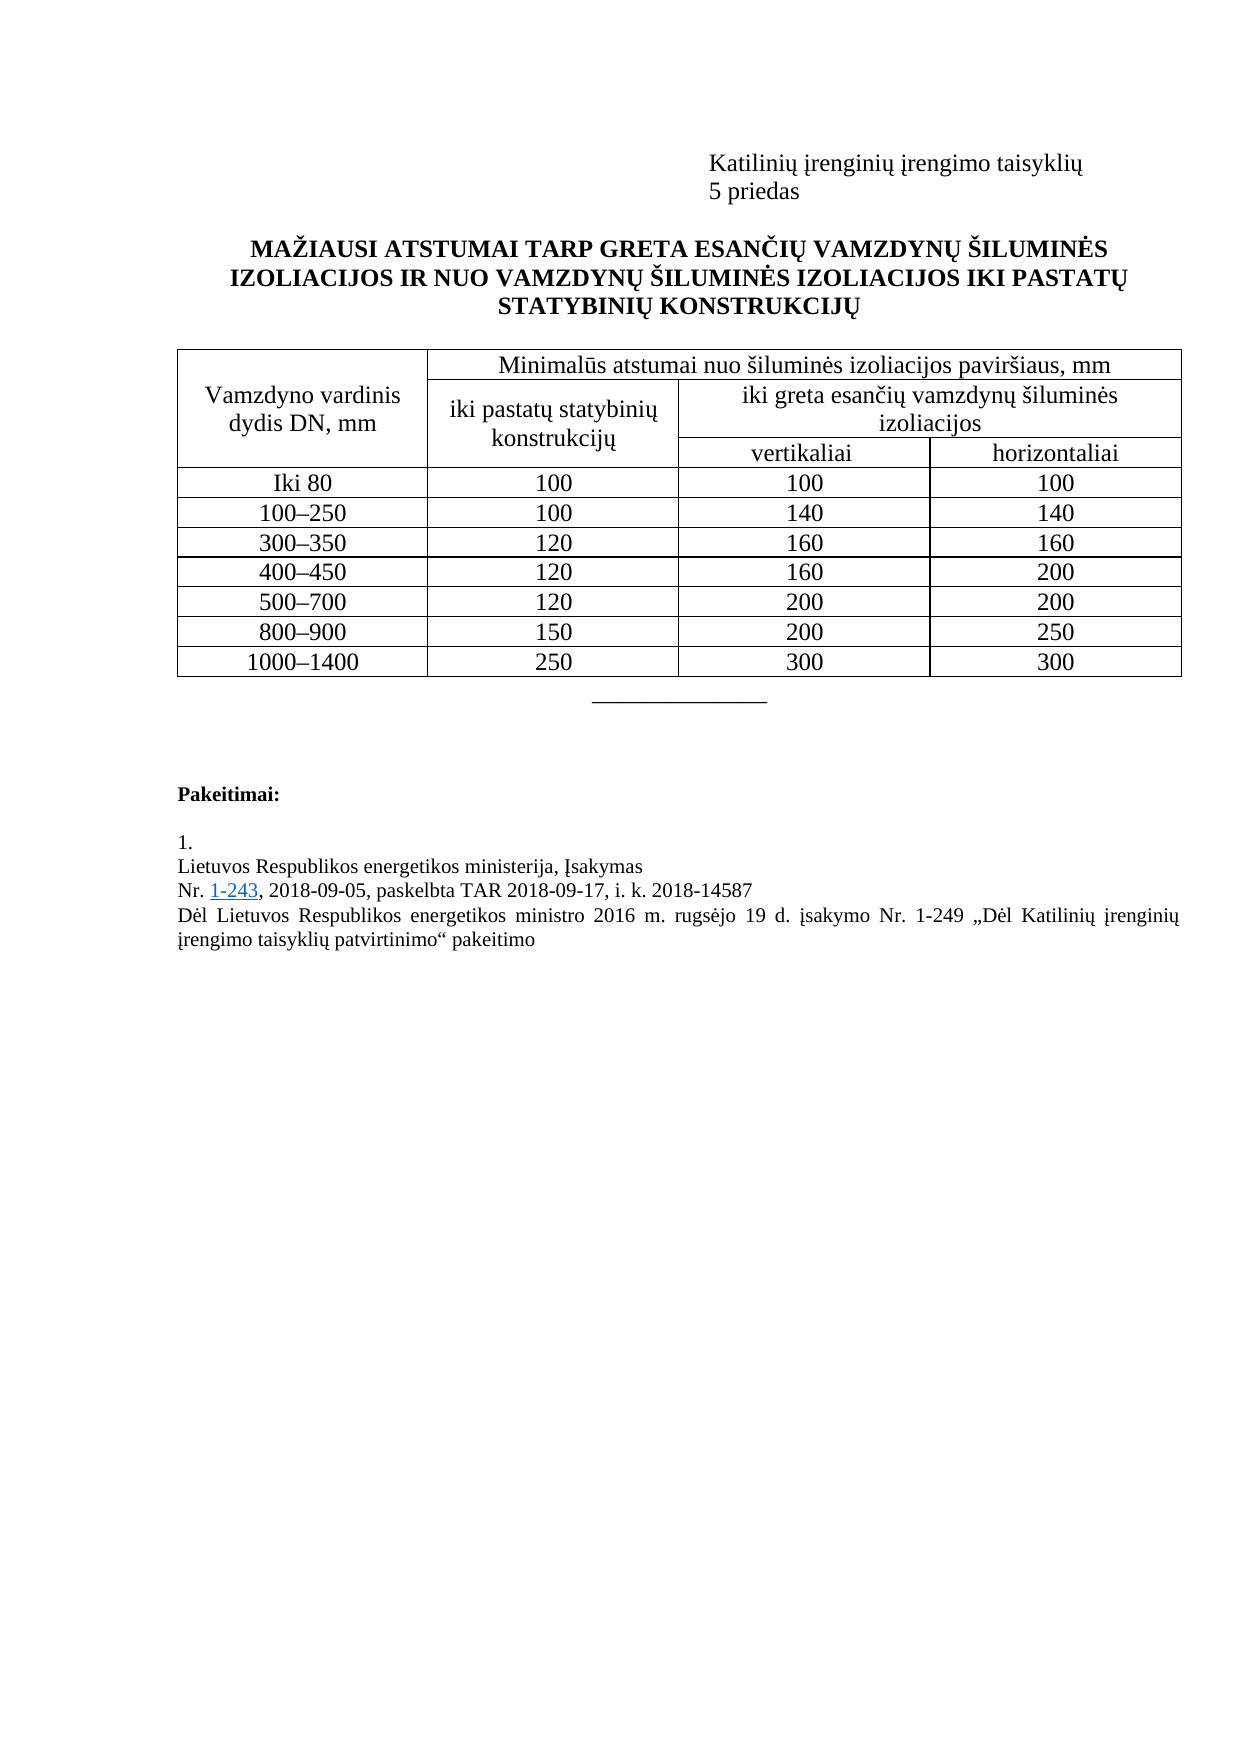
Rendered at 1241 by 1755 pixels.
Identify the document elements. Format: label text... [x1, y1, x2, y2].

table_cell vertikaliai [679, 438, 929, 467]
table_cell Iki 80 [178, 468, 427, 497]
table_cell iki greta esančių vamzdynų šiluminės izoliacijos [679, 380, 1181, 437]
table_cell 140 [931, 498, 1181, 527]
table_cell 100 [428, 468, 678, 497]
text Lietuvos Respublikos energetikos ministerija, Įsakymas [177, 854, 1181, 878]
text 5 priedas [177, 176, 1181, 205]
table_header Minimalūs atstumai nuo šiluminės izoliacijos paviršiaus, mm [428, 350, 1181, 379]
table_cell 100–250 [178, 498, 427, 527]
table_cell 500–700 [178, 587, 427, 616]
table_cell 140 [679, 498, 929, 527]
text MAŽIAUSI ATSTUMAI TARP GRETA ESANČIŲ VAMZDYNŲ ŠILUMINĖS IZOLIACIJOS IR NUO VAMZDYNŲ ŠILUMINĖS IZOLIACIJOS IKI PASTATŲ STATYBINIŲ KONSTRUKCIJŲ [177, 234, 1181, 320]
table_cell 300 [679, 647, 929, 676]
text 1. [177, 830, 1181, 854]
table_cell 150 [428, 617, 678, 646]
table_cell 120 [428, 587, 678, 616]
table_cell 160 [679, 528, 929, 556]
table_cell 400–450 [178, 558, 427, 586]
table_cell 100 [428, 498, 678, 527]
table_cell 100 [931, 468, 1181, 497]
table_cell iki pastatų statybinių konstrukcijų [428, 380, 678, 467]
table_cell 160 [931, 528, 1181, 556]
table_cell horizontaliai [931, 438, 1181, 467]
table_cell 200 [679, 587, 929, 616]
table_cell 120 [428, 558, 678, 586]
text ______________ [177, 677, 1181, 705]
table_cell 250 [931, 617, 1181, 646]
table_cell 300–350 [178, 528, 427, 556]
text Pakeitimai: [177, 782, 1181, 806]
table_cell 160 [679, 558, 929, 586]
table_cell 200 [931, 587, 1181, 616]
table_cell 200 [679, 617, 929, 646]
text Katilinių įrenginių įrengimo taisyklių [709, 148, 1181, 176]
table_cell 250 [428, 647, 678, 676]
text Nr. 1-243, 2018-09-05, paskelbta TAR 2018-09-17, i. k. 2018-14587 [177, 878, 1181, 902]
text Dėl Lietuvos Respublikos energetikos ministro 2016 m. rugsėjo 19 d. įsakymo Nr. 1-249 „Dėl Katilinių įrenginių įrengimo taisyklių patvirtinimo“ pakeitimo [177, 902, 1181, 951]
table_cell 120 [428, 528, 678, 556]
table_cell 200 [931, 558, 1181, 586]
table_header Vamzdyno vardinis dydis DN, mm [178, 350, 427, 467]
table_cell 800–900 [178, 617, 427, 646]
table_cell 300 [931, 647, 1181, 676]
table_cell 100 [679, 468, 929, 497]
table_cell 1000–1400 [178, 647, 427, 676]
